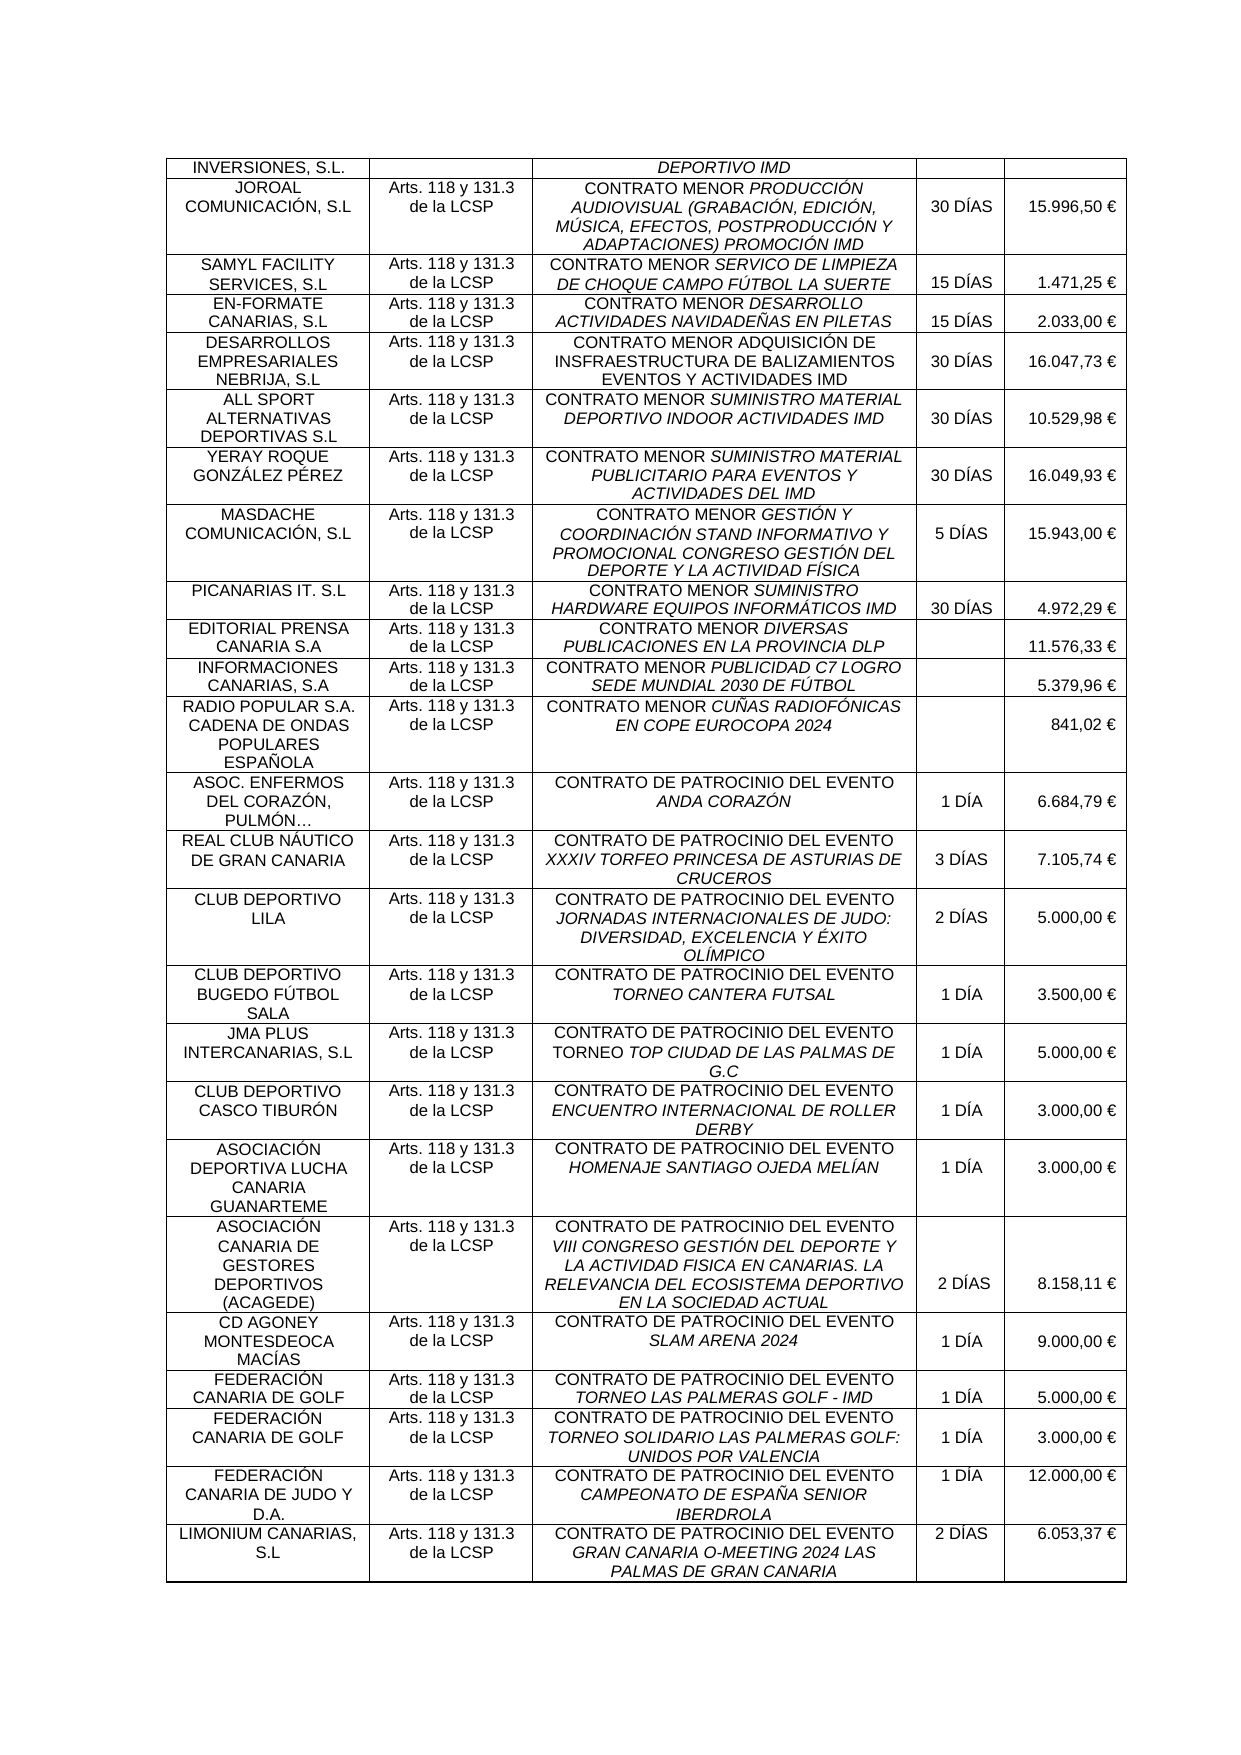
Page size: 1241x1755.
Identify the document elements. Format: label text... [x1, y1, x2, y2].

table_cell 5.000,00 € [1005, 1371, 1126, 1408]
table_cell 16.049,93 € [1005, 448, 1126, 504]
table_cell 11.576,33 € [1005, 620, 1126, 657]
table_cell FEDERACIÓN CANARIA DE GOLF [167, 1409, 369, 1466]
table_cell 5.000,00 € [1005, 1024, 1126, 1081]
table_cell CONTRATO MENOR PRODUCCIÓN AUDIOVISUAL (GRABACIÓN, EDICIÓN, MÚSICA, EFECTOS, POSTPRODUCCIÓN Y ADAPTACIONES) PROMOCIÓN IMD [533, 179, 916, 254]
table_cell EDITORIAL PRENSA CANARIA S.A [167, 620, 369, 657]
table_cell 30 DÍAS [917, 390, 1004, 447]
table_cell 3.500,00 € [1005, 966, 1126, 1023]
table_cell [917, 620, 1004, 657]
table_cell 1 DÍA [917, 1140, 1004, 1216]
table_cell Arts. 118 y 131.3 de la LCSP [370, 620, 532, 657]
table_cell 8.158,11 € [1005, 1217, 1126, 1312]
table_cell 7.105,74 € [1005, 831, 1126, 888]
table_cell CONTRATO MENOR SUMINISTRO MATERIAL DEPORTIVO INDOOR ACTIVIDADES IMD [533, 390, 916, 447]
table_cell [917, 697, 1004, 772]
table_header [370, 159, 532, 177]
table_cell Arts. 118 y 131.3 de la LCSP [370, 1217, 532, 1312]
table_cell Arts. 118 y 131.3 de la LCSP [370, 697, 532, 772]
table_cell CONTRATO DE PATROCINIO DEL EVENTO GRAN CANARIA O-MEETING 2024 LAS PALMAS DE GRAN CANARIA [533, 1525, 916, 1581]
table_cell Arts. 118 y 131.3 de la LCSP [370, 1024, 532, 1081]
table_cell 1 DÍA [917, 1371, 1004, 1408]
table_cell 15.943,00 € [1005, 505, 1126, 581]
table_cell [917, 659, 1004, 696]
table_cell DESARROLLOS EMPRESARIALES NEBRIJA, S.L [167, 333, 369, 389]
table_cell Arts. 118 y 131.3 de la LCSP [370, 295, 532, 332]
table_cell CONTRATO MENOR SUMINISTRO MATERIAL PUBLICITARIO PARA EVENTOS Y ACTIVIDADES DEL IMD [533, 448, 916, 504]
table_header DEPORTIVO IMD [533, 159, 916, 177]
table_cell Arts. 118 y 131.3 de la LCSP [370, 390, 532, 447]
table_cell 12.000,00 € [1005, 1467, 1126, 1523]
table_cell 1 DÍA [917, 1313, 1004, 1369]
table_cell 6.684,79 € [1005, 773, 1126, 830]
table_cell Arts. 118 y 131.3 de la LCSP [370, 1371, 532, 1408]
table_cell 3 DÍAS [917, 831, 1004, 888]
table_cell 30 DÍAS [917, 582, 1004, 619]
table_cell Arts. 118 y 131.3 de la LCSP [370, 1467, 532, 1523]
table_cell CONTRATO DE PATROCINIO DEL EVENTO HOMENAJE SANTIAGO OJEDA MELÍAN [533, 1140, 916, 1216]
table_cell 1 DÍA [917, 773, 1004, 830]
table_cell ALL SPORT ALTERNATIVAS DEPORTIVAS S.L [167, 390, 369, 447]
table_cell 30 DÍAS [917, 179, 1004, 254]
table_cell CONTRATO MENOR SERVICO DE LIMPIEZA DE CHOQUE CAMPO FÚTBOL LA SUERTE [533, 255, 916, 293]
table_cell 3.000,00 € [1005, 1140, 1126, 1216]
table_cell 16.047,73 € [1005, 333, 1126, 389]
table_cell 2 DÍAS [917, 889, 1004, 965]
table_cell 2.033,00 € [1005, 295, 1126, 332]
table_cell CONTRATO MENOR DIVERSAS PUBLICACIONES EN LA PROVINCIA DLP [533, 620, 916, 657]
table_cell Arts. 118 y 131.3 de la LCSP [370, 831, 532, 888]
table_cell 2 DÍAS [917, 1217, 1004, 1312]
table_cell 1 DÍA [917, 1467, 1004, 1523]
table_cell CONTRATO MENOR DESARROLLO ACTIVIDADES NAVIDADEÑAS EN PILETAS [533, 295, 916, 332]
table_cell PICANARIAS IT. S.L [167, 582, 369, 619]
table_cell 5.000,00 € [1005, 889, 1126, 965]
table_cell 1 DÍA [917, 1082, 1004, 1139]
table_cell CONTRATO MENOR ADQUISICIÓN DE INSFRAESTRUCTURA DE BALIZAMIENTOS EVENTOS Y ACTIVIDADES IMD [533, 333, 916, 389]
table_cell Arts. 118 y 131.3 de la LCSP [370, 255, 532, 293]
table_cell Arts. 118 y 131.3 de la LCSP [370, 1140, 532, 1216]
table_cell LIMONIUM CANARIAS, S.L [167, 1525, 369, 1581]
table_cell Arts. 118 y 131.3 de la LCSP [370, 889, 532, 965]
table_cell 15 DÍAS [917, 255, 1004, 293]
table_cell CONTRATO MENOR GESTIÓN Y COORDINACIÓN STAND INFORMATIVO Y PROMOCIONAL CONGRESO GESTIÓN DEL DEPORTE Y LA ACTIVIDAD FÍSICA [533, 505, 916, 581]
table_cell YERAY ROQUE GONZÁLEZ PÉREZ [167, 448, 369, 504]
table_cell RADIO POPULAR S.A. CADENA DE ONDAS POPULARES ESPAÑOLA [167, 697, 369, 772]
table_cell 3.000,00 € [1005, 1082, 1126, 1139]
table_cell CONTRATO DE PATROCINIO DEL EVENTO SLAM ARENA 2024 [533, 1313, 916, 1369]
table_cell Arts. 118 y 131.3 de la LCSP [370, 505, 532, 581]
table_cell EN-FORMATE CANARIAS, S.L [167, 295, 369, 332]
table_cell FEDERACIÓN CANARIA DE JUDO Y D.A. [167, 1467, 369, 1523]
table_cell CLUB DEPORTIVO LILA [167, 889, 369, 965]
table_cell 15.996,50 € [1005, 179, 1126, 254]
table_cell CLUB DEPORTIVO CASCO TIBURÓN [167, 1082, 369, 1139]
table_cell CD AGONEY MONTESDEOCA MACÍAS [167, 1313, 369, 1369]
table_cell 3.000,00 € [1005, 1409, 1126, 1466]
table_cell Arts. 118 y 131.3 de la LCSP [370, 582, 532, 619]
table_cell CONTRATO DE PATROCINIO DEL EVENTO TORNEO SOLIDARIO LAS PALMERAS GOLF: UNIDOS POR VALENCIA [533, 1409, 916, 1466]
table_cell 30 DÍAS [917, 448, 1004, 504]
table_cell Arts. 118 y 131.3 de la LCSP [370, 1082, 532, 1139]
table_cell JMA PLUS INTERCANARIAS, S.L [167, 1024, 369, 1081]
table_header INVERSIONES, S.L. [167, 159, 369, 177]
table_cell 10.529,98 € [1005, 390, 1126, 447]
table_cell CONTRATO DE PATROCINIO DEL EVENTO TORNEO LAS PALMERAS GOLF - IMD [533, 1371, 916, 1408]
table_cell Arts. 118 y 131.3 de la LCSP [370, 966, 532, 1023]
table_cell Arts. 118 y 131.3 de la LCSP [370, 1313, 532, 1369]
table_cell Arts. 118 y 131.3 de la LCSP [370, 1525, 532, 1581]
table_cell SAMYL FACILITY SERVICES, S.L [167, 255, 369, 293]
table_header [1005, 159, 1126, 177]
table_cell 5.379,96 € [1005, 659, 1126, 696]
table_cell ASOCIACIÓN CANARIA DE GESTORES DEPORTIVOS (ACAGEDE) [167, 1217, 369, 1312]
table_cell 4.972,29 € [1005, 582, 1126, 619]
table_cell Arts. 118 y 131.3 de la LCSP [370, 773, 532, 830]
table_cell CONTRATO DE PATROCINIO DEL EVENTO TORNEO CANTERA FUTSAL [533, 966, 916, 1023]
table_cell CONTRATO MENOR PUBLICIDAD C7 LOGRO SEDE MUNDIAL 2030 DE FÚTBOL [533, 659, 916, 696]
table_cell 841,02 € [1005, 697, 1126, 772]
table_cell CONTRATO DE PATROCINIO DEL EVENTO JORNADAS INTERNACIONALES DE JUDO: DIVERSIDAD, EXCELENCIA Y ÉXITO OLÍMPICO [533, 889, 916, 965]
table_cell INFORMACIONES CANARIAS, S.A [167, 659, 369, 696]
table_cell 2 DÍAS [917, 1525, 1004, 1581]
table_header [917, 159, 1004, 177]
table_cell 15 DÍAS [917, 295, 1004, 332]
table_cell ASOC. ENFERMOS DEL CORAZÓN, PULMÓN… [167, 773, 369, 830]
table_cell 6.053,37 € [1005, 1525, 1126, 1581]
table_cell Arts. 118 y 131.3 de la LCSP [370, 659, 532, 696]
table_cell Arts. 118 y 131.3 de la LCSP [370, 1409, 532, 1466]
table_cell 1 DÍA [917, 966, 1004, 1023]
table_cell Arts. 118 y 131.3 de la LCSP [370, 448, 532, 504]
table_cell REAL CLUB NÁUTICO DE GRAN CANARIA [167, 831, 369, 888]
table_cell CONTRATO MENOR SUMINISTRO HARDWARE EQUIPOS INFORMÁTICOS IMD [533, 582, 916, 619]
table_cell Arts. 118 y 131.3 de la LCSP [370, 179, 532, 254]
table_cell 5 DÍAS [917, 505, 1004, 581]
table_cell 30 DÍAS [917, 333, 1004, 389]
table_cell FEDERACIÓN CANARIA DE GOLF [167, 1371, 369, 1408]
table_cell JOROAL COMUNICACIÓN, S.L [167, 179, 369, 254]
table_cell ASOCIACIÓN DEPORTIVA LUCHA CANARIA GUANARTEME [167, 1140, 369, 1216]
table_cell CONTRATO DE PATROCINIO DEL EVENTO TORNEO TOP CIUDAD DE LAS PALMAS DE G.C [533, 1024, 916, 1081]
table_cell 1 DÍA [917, 1409, 1004, 1466]
table_cell CONTRATO MENOR CUÑAS RADIOFÓNICAS EN COPE EUROCOPA 2024 [533, 697, 916, 772]
table_cell CLUB DEPORTIVO BUGEDO FÚTBOL SALA [167, 966, 369, 1023]
table_cell CONTRATO DE PATROCINIO DEL EVENTO CAMPEONATO DE ESPAÑA SENIOR IBERDROLA [533, 1467, 916, 1523]
table_cell 9.000,00 € [1005, 1313, 1126, 1369]
table_cell Arts. 118 y 131.3 de la LCSP [370, 333, 532, 389]
table_cell 1.471,25 € [1005, 255, 1126, 293]
table_cell CONTRATO DE PATROCINIO DEL EVENTO ENCUENTRO INTERNACIONAL DE ROLLER DERBY [533, 1082, 916, 1139]
table_cell MASDACHE COMUNICACIÓN, S.L [167, 505, 369, 581]
table_cell 1 DÍA [917, 1024, 1004, 1081]
table_cell CONTRATO DE PATROCINIO DEL EVENTO VIII CONGRESO GESTIÓN DEL DEPORTE Y LA ACTIVIDAD FISICA EN CANARIAS. LA RELEVANCIA DEL ECOSISTEMA DEPORTIVO EN LA SOCIEDAD ACTUAL [533, 1217, 916, 1312]
table_cell CONTRATO DE PATROCINIO DEL EVENTO ANDA CORAZÓN [533, 773, 916, 830]
table_cell CONTRATO DE PATROCINIO DEL EVENTO XXXIV TORFEO PRINCESA DE ASTURIAS DE CRUCEROS [533, 831, 916, 888]
